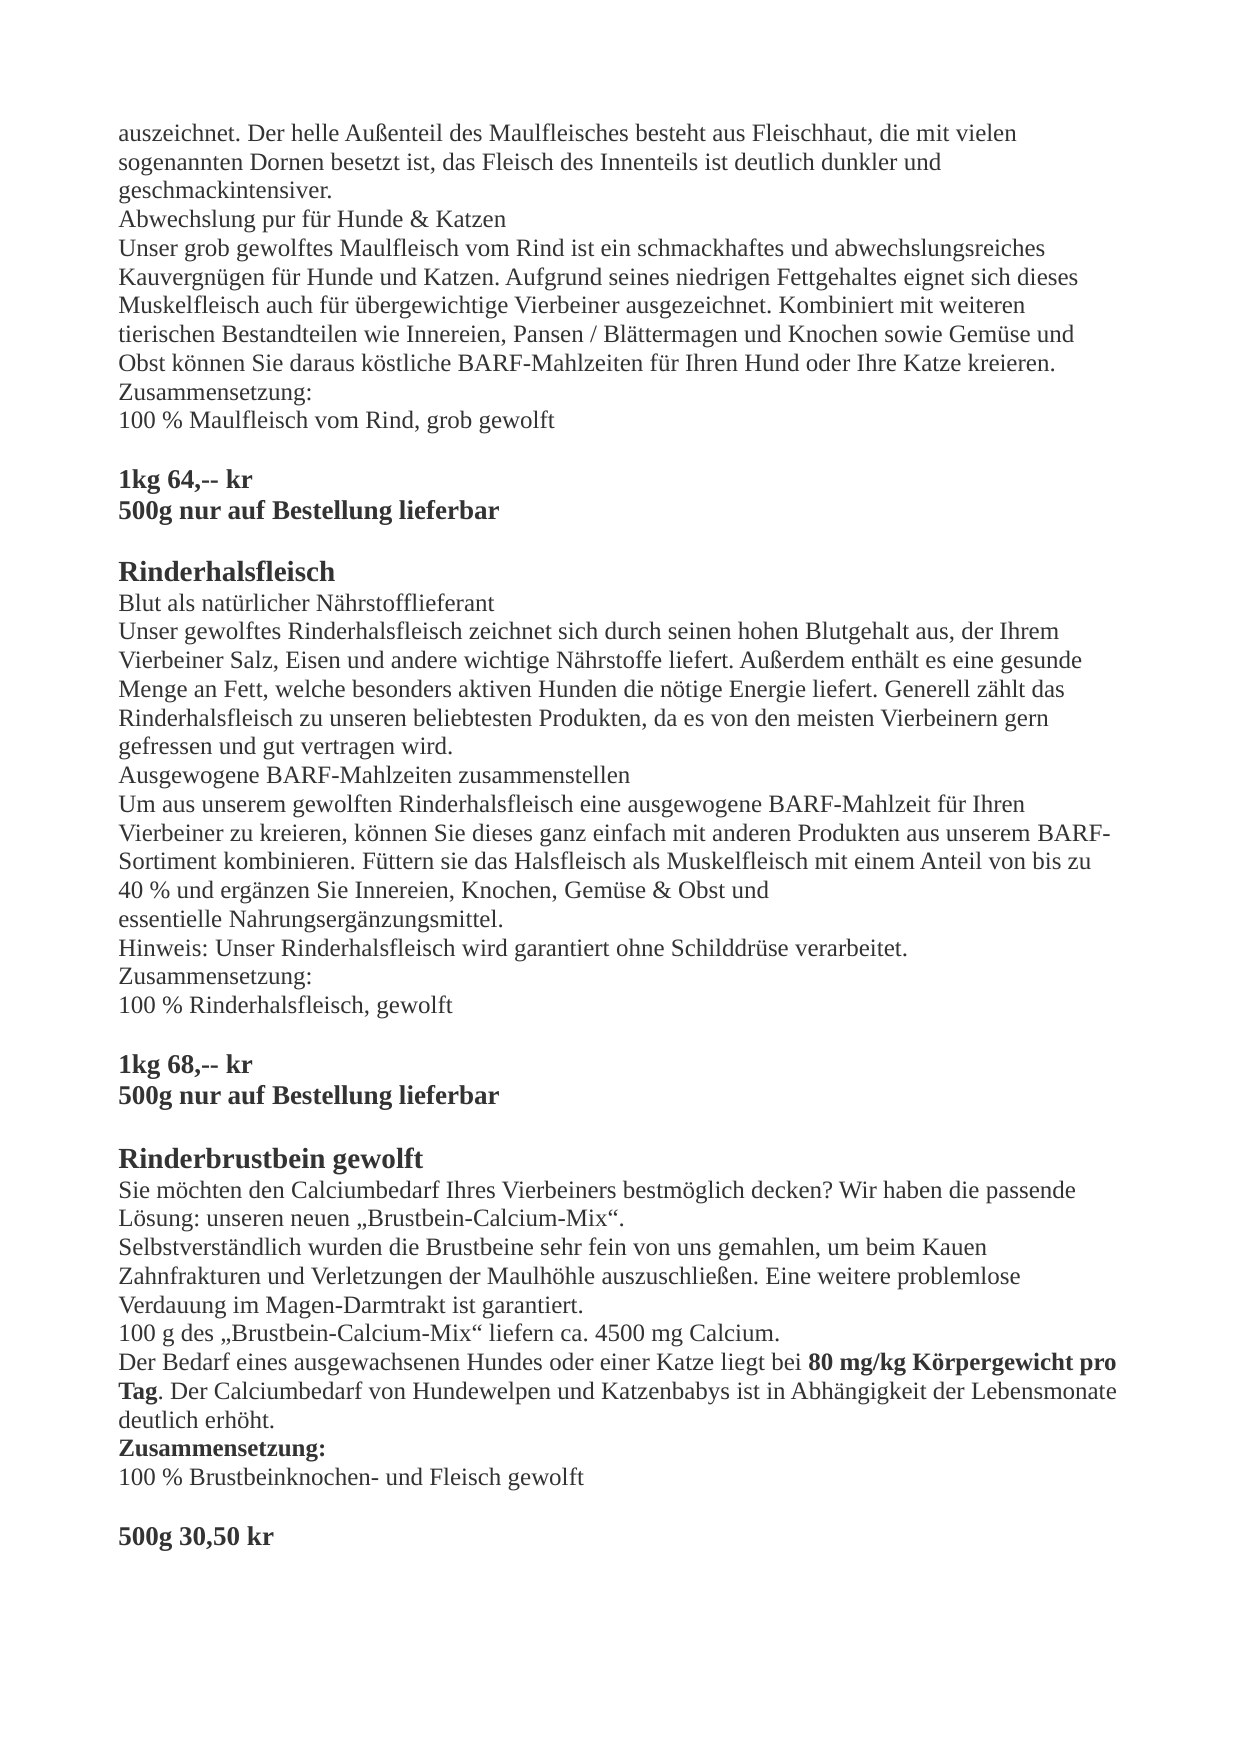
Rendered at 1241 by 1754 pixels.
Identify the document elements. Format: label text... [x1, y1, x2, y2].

text Rinderhalsfleisch [118, 554, 1122, 588]
text Zusammensetzung: 100 % Rinderhalsfleisch, gewolft [118, 961, 1122, 1019]
text Hinweis: Unser Rinderhalsfleisch wird garantiert ohne Schilddrüse verarbeitet. [118, 933, 1122, 961]
text 1kg 64,-- kr [118, 463, 1122, 494]
text 500g nur auf Bestellung lieferbar [118, 494, 1122, 525]
text 1kg 68,-- kr [118, 1048, 1122, 1079]
text 500g 30,50 kr [118, 1520, 1122, 1551]
text Rinderbrustbein gewolft [118, 1141, 1122, 1175]
text Ausgewogene BARF-Mahlzeiten zusammenstellen Um aus unserem gewolften Rinderhalsfleisch eine ausgewogene BARF-Mahlzeit für Ihren Vierbeiner zu kreieren, können Sie dieses ganz einfach mit anderen Produkten aus unserem BARF-Sortiment kombinieren. Füttern sie das Halsfleisch als Muskelfleisch mit einem Anteil von bis zu 40 % und ergänzen Sie Innereien, Knochen, Gemüse & Obst und essentielle Nahrungsergänzungsmittel. [118, 760, 1122, 933]
text Abwechslung pur für Hunde & Katzen Unser grob gewolftes Maulfleisch vom Rind ist ein schmackhaftes und abwechslungsreiches Kauvergnügen für Hunde und Katzen. Aufgrund seines niedrigen Fettgehaltes eignet sich dieses Muskelfleisch auch für übergewichtige Vierbeiner ausgezeichnet. Kombiniert mit weiteren tierischen Bestandteilen wie Innereien, Pansen / Blättermagen und Knochen sowie Gemüse und Obst können Sie daraus köstliche BARF-Mahlzeiten für Ihren Hund oder Ihre Katze kreieren. [118, 204, 1122, 377]
text Zusammensetzung: 100 % Maulfleisch vom Rind, grob gewolft [118, 377, 1122, 434]
text auszeichnet. Der helle Außenteil des Maulfleisches besteht aus Fleischhaut, die mit vielen sogenannten Dornen besetzt ist, das Fleisch des Innenteils ist deutlich dunkler und geschmackintensiver. [118, 118, 1122, 204]
text Blut als natürlicher Nährstofflieferant Unser gewolftes Rinderhalsfleisch zeichnet sich durch seinen hohen Blutgehalt aus, der Ihrem Vierbeiner Salz, Eisen und andere wichtige Nährstoffe liefert. Außerdem enthält es eine gesunde Menge an Fett, welche besonders aktiven Hunden die nötige Energie liefert. Generell zählt das Rinderhalsfleisch zu unseren beliebtesten Produkten, da es von den meisten Vierbeinern gern gefressen und gut vertragen wird. [118, 588, 1122, 760]
text Sie möchten den Calciumbedarf Ihres Vierbeiners bestmöglich decken? Wir haben die passende Lösung: unseren neuen „Brustbein-Calcium-Mix“. Selbstverständlich wurden die Brustbeine sehr fein von uns gemahlen, um beim Kauen Zahnfrakturen und Verletzungen der Maulhöhle auszuschließen. Eine weitere problemlose Verdauung im Magen-Darmtrakt ist garantiert. 100 g des „Brustbein-Calcium-Mix“ liefern ca. 4500 mg Calcium. Der Bedarf eines ausgewachsenen Hundes oder einer Katze liegt bei 80 mg/kg Körpergewicht pro Tag. Der Calciumbedarf von Hundewelpen und Katzenbabys ist in Abhängigkeit der Lebensmonate deutlich erhöht. Zusammensetzung: 100 % Brustbeinknochen- und Fleisch gewolft [118, 1175, 1122, 1491]
text 500g nur auf Bestellung lieferbar [118, 1079, 1122, 1110]
